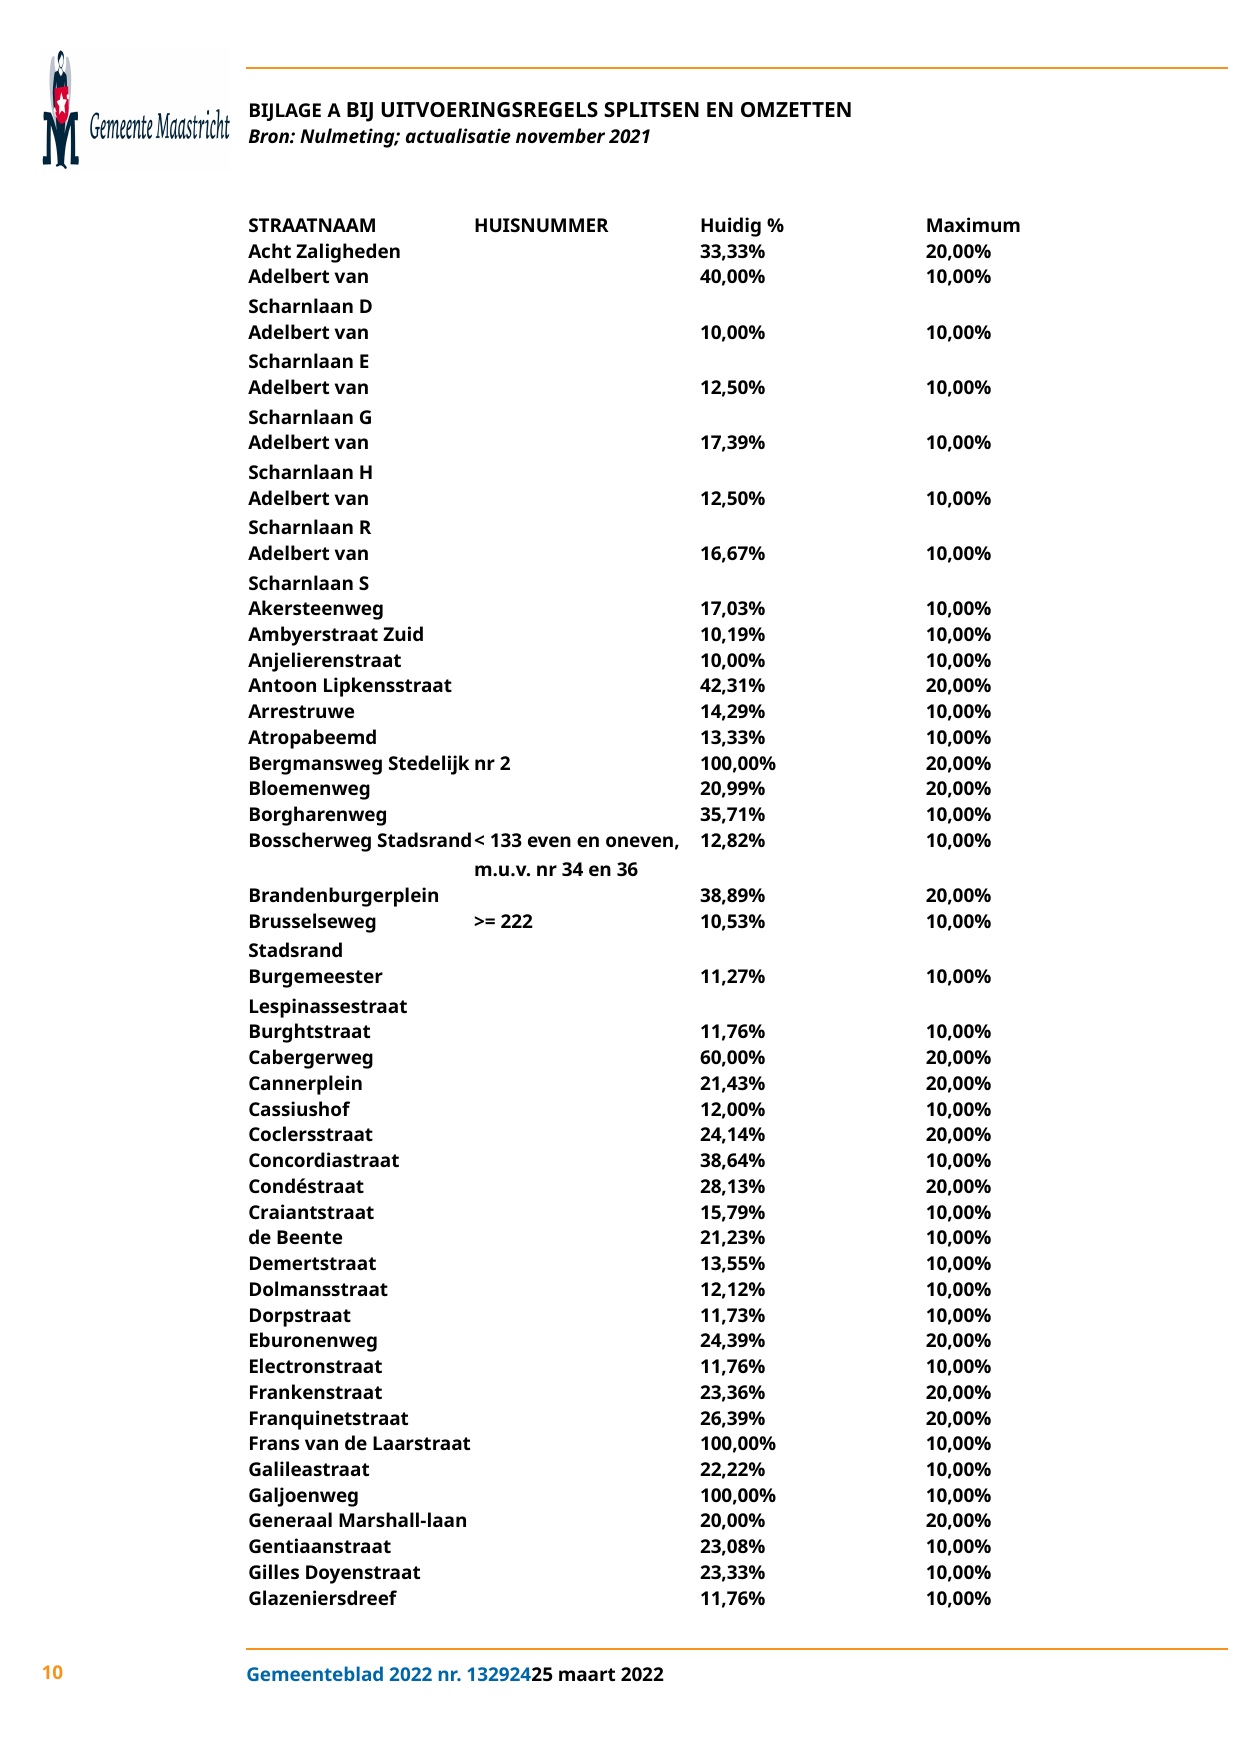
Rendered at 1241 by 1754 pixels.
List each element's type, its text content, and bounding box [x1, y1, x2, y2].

table_cell Ambyerstraat Zuid [248, 621, 474, 647]
table_cell 100,00% [700, 1482, 926, 1508]
table_cell [474, 724, 700, 750]
table_cell [474, 1302, 700, 1327]
table_cell [474, 1405, 700, 1430]
table_cell 11,73% [700, 1302, 926, 1327]
table_cell 10,00% [926, 1148, 1152, 1173]
table_cell 38,64% [700, 1148, 926, 1173]
table_cell 10,00% [926, 908, 1152, 963]
table_cell Dolmansstraat [248, 1276, 474, 1302]
table_cell Galjoenweg [248, 1482, 474, 1508]
table_cell 28,13% [700, 1173, 926, 1199]
table_cell 10,00% [926, 1430, 1152, 1456]
table_cell Cabergerweg [248, 1045, 474, 1070]
table_cell 10,00% [926, 1353, 1152, 1379]
table_cell 20,00% [926, 1173, 1152, 1199]
table_cell Eburonenweg [248, 1328, 474, 1353]
table_header STRAATNAAM [248, 212, 474, 238]
table_cell 26,39% [700, 1405, 926, 1430]
table_cell Galileastraat [248, 1456, 474, 1482]
table_cell Borgharenweg [248, 801, 474, 827]
table_cell Antoon Lipkensstraat [248, 673, 474, 698]
table_cell Adelbert van Scharnlaan S [248, 540, 474, 596]
table_cell 40,00% [700, 264, 926, 319]
table_cell 15,79% [700, 1199, 926, 1224]
table_cell < 133 even en oneven, m.u.v. nr 34 en 36 [474, 827, 700, 882]
table_cell 10,00% [926, 1019, 1152, 1044]
table_cell 10,00% [700, 647, 926, 673]
table_cell Electronstraat [248, 1353, 474, 1379]
table_cell [474, 1456, 700, 1482]
table_cell Concordiastraat [248, 1148, 474, 1173]
table_cell 10,19% [700, 621, 926, 647]
table_cell 13,55% [700, 1250, 926, 1276]
table_cell Adelbert van Scharnlaan E [248, 319, 474, 374]
text BIJLAGE A BIJ UITVOERINGSREGELS SPLITSEN EN OMZETTEN [248, 95, 1152, 123]
table_cell 20,00% [926, 673, 1152, 698]
table_cell [474, 776, 700, 801]
table_cell 38,89% [700, 883, 926, 908]
table_cell Burgemeester Lespinassestraat [248, 964, 474, 1019]
table_cell 10,00% [926, 1225, 1152, 1250]
table_cell 11,76% [700, 1019, 926, 1044]
table_cell 10,00% [926, 430, 1152, 485]
table_cell 10,00% [926, 724, 1152, 750]
table_cell [474, 1353, 700, 1379]
table_cell Akersteenweg [248, 596, 474, 621]
table_cell Anjelierenstraat [248, 647, 474, 673]
table_cell 10,00% [926, 264, 1152, 319]
table_cell 14,29% [700, 699, 926, 724]
table_cell 10,00% [926, 647, 1152, 673]
table_cell [474, 1276, 700, 1302]
table_cell Adelbert van Scharnlaan H [248, 430, 474, 485]
table_cell Dorpstraat [248, 1302, 474, 1327]
table_cell Adelbert van Scharnlaan R [248, 485, 474, 540]
table_cell 12,12% [700, 1276, 926, 1302]
table_cell 33,33% [700, 238, 926, 264]
table_cell [474, 1430, 700, 1456]
table_cell [474, 1585, 700, 1611]
table_cell 10,00% [700, 319, 926, 374]
table_cell 11,27% [700, 964, 926, 1019]
table_cell 21,43% [700, 1070, 926, 1096]
table_cell 10,00% [926, 1559, 1152, 1585]
table_cell [474, 1328, 700, 1353]
table_cell [474, 699, 700, 724]
table_cell Gilles Doyenstraat [248, 1559, 474, 1585]
table_cell de Beente [248, 1225, 474, 1250]
table_cell [474, 485, 700, 540]
picture [41, 47, 231, 172]
table_cell [474, 1379, 700, 1405]
table_cell 100,00% [700, 750, 926, 776]
table_cell 10,00% [926, 1276, 1152, 1302]
table_cell Bloemenweg [248, 776, 474, 801]
table_cell 11,76% [700, 1585, 926, 1611]
table_cell Atropabeemd [248, 724, 474, 750]
table_cell [474, 1250, 700, 1276]
table_cell 10,00% [926, 540, 1152, 596]
text Bron: Nulmeting; actualisatie november 2021 [248, 123, 1152, 149]
table_cell 16,67% [700, 540, 926, 596]
table_cell 12,82% [700, 827, 926, 882]
table_cell 12,00% [700, 1096, 926, 1122]
table_cell 21,23% [700, 1225, 926, 1250]
table_cell Cannerplein [248, 1070, 474, 1096]
table_cell 10,00% [926, 374, 1152, 429]
table_cell [474, 1173, 700, 1199]
table_cell 10,00% [926, 1482, 1152, 1508]
table_cell 60,00% [700, 1045, 926, 1070]
table_cell [474, 1199, 700, 1224]
table_cell 20,00% [926, 1379, 1152, 1405]
table_cell 10,00% [926, 1302, 1152, 1327]
table_cell Bosscherweg Stadsrand [248, 827, 474, 882]
table_cell nr 2 [474, 750, 700, 776]
table_cell 10,00% [926, 1585, 1152, 1611]
table_cell 10,00% [926, 1533, 1152, 1559]
table_cell [474, 621, 700, 647]
table_cell >= 222 [474, 908, 700, 963]
table_cell 10,00% [926, 801, 1152, 827]
table_cell 11,76% [700, 1353, 926, 1379]
table_cell [474, 596, 700, 621]
table_cell 10,00% [926, 1199, 1152, 1224]
table_cell Brusselseweg Stadsrand [248, 908, 474, 963]
table_cell 22,22% [700, 1456, 926, 1482]
table_cell 42,31% [700, 673, 926, 698]
table_cell Glazeniersdreef [248, 1585, 474, 1611]
table_cell Burghtstraat [248, 1019, 474, 1044]
table_cell 10,00% [926, 1456, 1152, 1482]
table_cell 20,00% [926, 1328, 1152, 1353]
table_cell Franquinetstraat [248, 1405, 474, 1430]
table_cell [474, 374, 700, 429]
table_cell 10,00% [926, 964, 1152, 1019]
table_cell [474, 647, 700, 673]
table_cell [474, 1508, 700, 1533]
table_cell [474, 883, 700, 908]
table_cell 20,00% [926, 1045, 1152, 1070]
table_cell Bergmansweg Stedelijk [248, 750, 474, 776]
table_cell [474, 673, 700, 698]
table_cell [474, 1122, 700, 1147]
table_cell Frans van de Laarstraat [248, 1430, 474, 1456]
table_cell [474, 238, 700, 264]
table_cell 10,00% [926, 621, 1152, 647]
table_cell [474, 801, 700, 827]
table_header Huidig % [700, 212, 926, 238]
table_cell 20,00% [926, 776, 1152, 801]
table_cell 10,00% [926, 596, 1152, 621]
table_cell 20,00% [926, 1070, 1152, 1096]
table_cell 10,00% [926, 1096, 1152, 1122]
table_cell Gentiaanstraat [248, 1533, 474, 1559]
table_cell 35,71% [700, 801, 926, 827]
table_cell [474, 430, 700, 485]
table_cell 23,36% [700, 1379, 926, 1405]
table_cell Coclersstraat [248, 1122, 474, 1147]
table_header Maximum [926, 212, 1152, 238]
table_cell Acht Zaligheden [248, 238, 474, 264]
table_cell 24,39% [700, 1328, 926, 1353]
table_cell 17,39% [700, 430, 926, 485]
table_cell 20,99% [700, 776, 926, 801]
table_cell 12,50% [700, 374, 926, 429]
table_cell 20,00% [926, 1508, 1152, 1533]
table_cell 23,33% [700, 1559, 926, 1585]
table_cell 100,00% [700, 1430, 926, 1456]
table_cell [474, 1019, 700, 1044]
table_cell 10,00% [926, 827, 1152, 882]
table_cell [474, 264, 700, 319]
table_cell Adelbert van Scharnlaan D [248, 264, 474, 319]
table_cell [474, 1225, 700, 1250]
table_cell [474, 964, 700, 1019]
table_cell 10,00% [926, 319, 1152, 374]
table_cell Demertstraat [248, 1250, 474, 1276]
table_cell [474, 1045, 700, 1070]
table_cell [474, 1096, 700, 1122]
table_cell Brandenburgerplein [248, 883, 474, 908]
table_cell [474, 1559, 700, 1585]
table_cell [474, 319, 700, 374]
table_cell Cassiushof [248, 1096, 474, 1122]
table_cell 20,00% [926, 1405, 1152, 1430]
table_cell 10,53% [700, 908, 926, 963]
table_cell 10,00% [926, 485, 1152, 540]
table_cell 20,00% [700, 1508, 926, 1533]
table_cell [474, 1148, 700, 1173]
table_cell Generaal Marshall-laan [248, 1508, 474, 1533]
table_cell [474, 540, 700, 596]
table_cell 17,03% [700, 596, 926, 621]
table_cell Craiantstraat [248, 1199, 474, 1224]
table_cell [474, 1533, 700, 1559]
table_cell Frankenstraat [248, 1379, 474, 1405]
table_cell Arrestruwe [248, 699, 474, 724]
table_cell 20,00% [926, 750, 1152, 776]
table_cell 10,00% [926, 699, 1152, 724]
table_cell 23,08% [700, 1533, 926, 1559]
table_cell Condéstraat [248, 1173, 474, 1199]
table_cell 20,00% [926, 238, 1152, 264]
table_cell 20,00% [926, 883, 1152, 908]
table_cell 10,00% [926, 1250, 1152, 1276]
table_header HUISNUMMER [474, 212, 700, 238]
table_cell [474, 1070, 700, 1096]
table_cell [474, 1482, 700, 1508]
table_cell Adelbert van Scharnlaan G [248, 374, 474, 429]
table_cell 24,14% [700, 1122, 926, 1147]
table_cell 12,50% [700, 485, 926, 540]
table_cell 20,00% [926, 1122, 1152, 1147]
table_cell 13,33% [700, 724, 926, 750]
